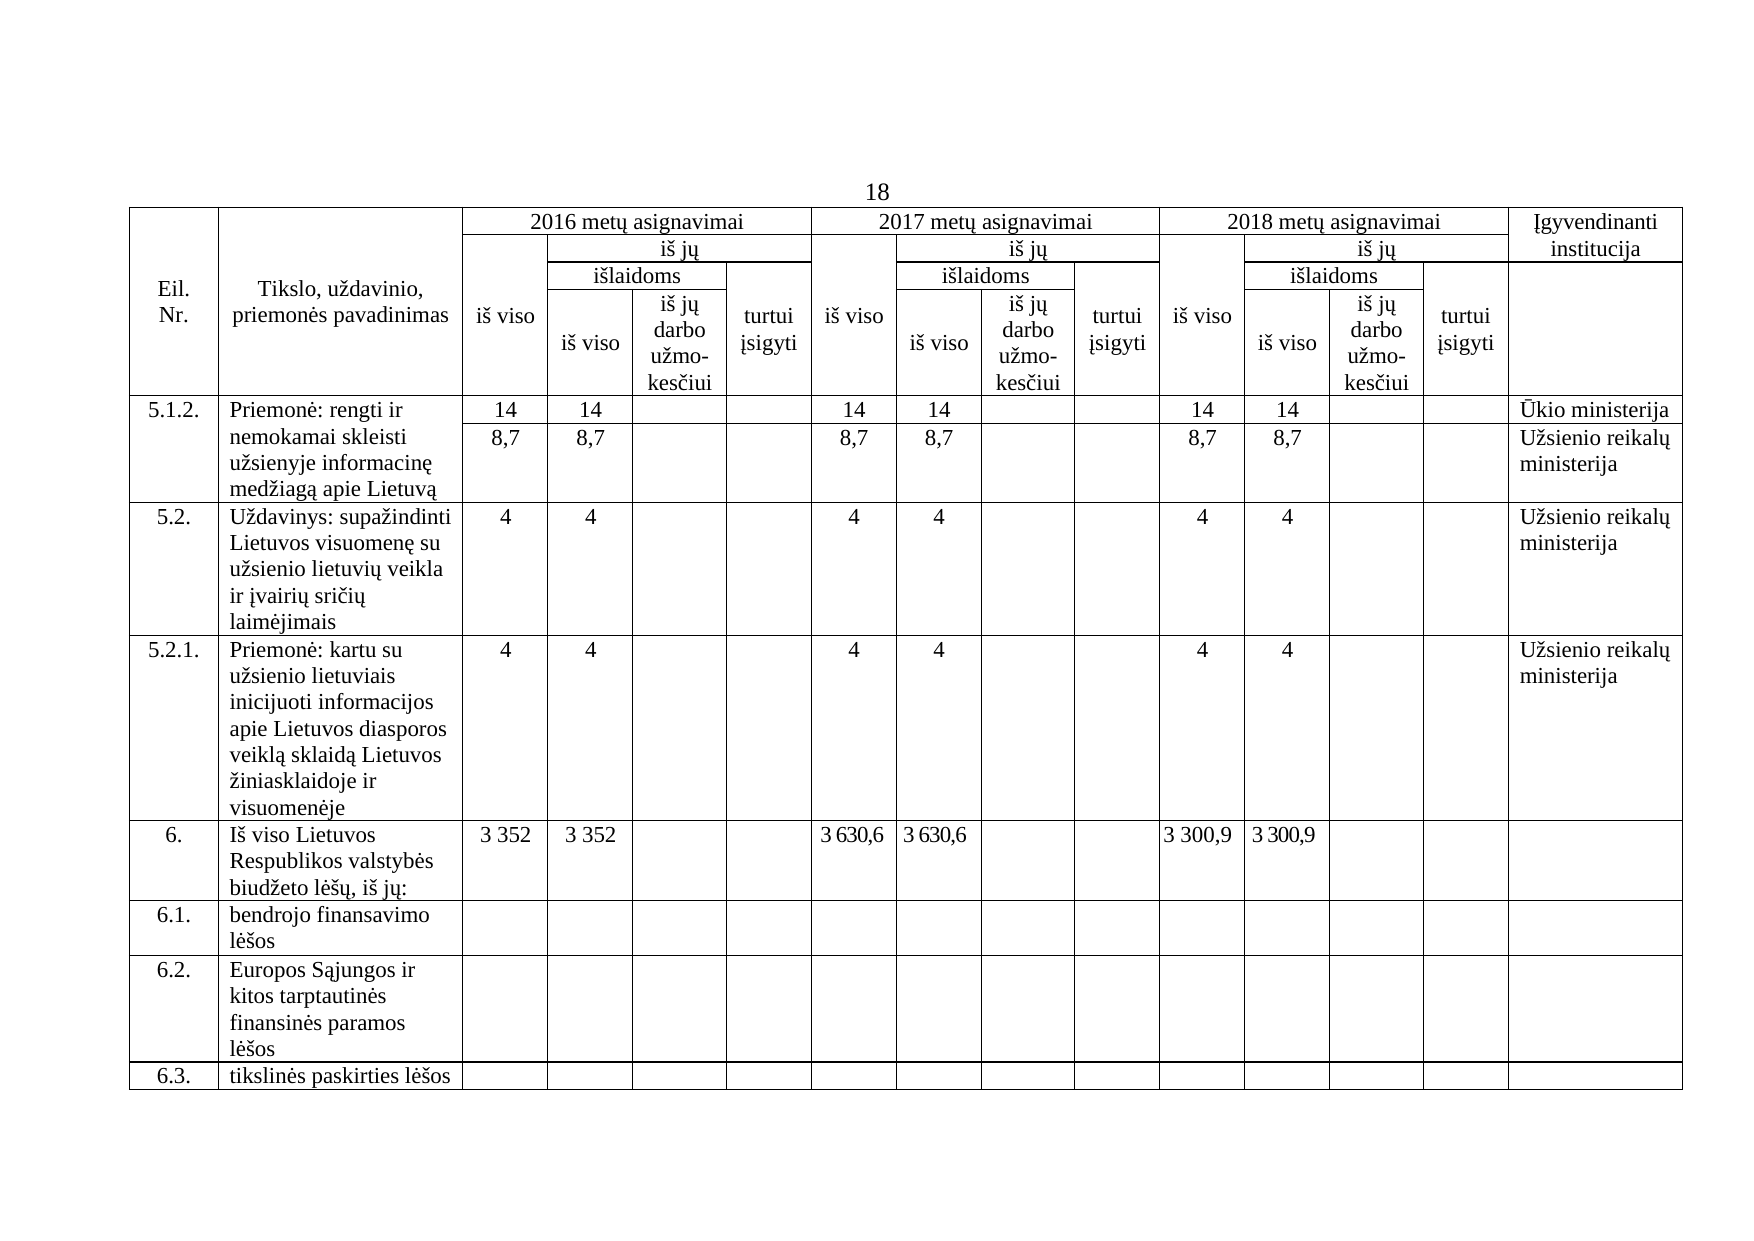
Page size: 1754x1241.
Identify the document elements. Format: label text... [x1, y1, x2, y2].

table_cell [463, 901, 547, 928]
table_cell [1424, 1063, 1508, 1089]
table_cell turtui įsigyti [1424, 263, 1508, 395]
table_cell [463, 1063, 547, 1089]
table_cell 4 [812, 503, 896, 634]
table_cell bendrojo finansavimo lėšos [219, 901, 462, 955]
table_cell [727, 821, 811, 900]
table_cell 4 [812, 636, 896, 820]
table_cell 4 [548, 503, 632, 634]
table_cell [1075, 636, 1159, 820]
table_cell iš jų [1245, 235, 1508, 261]
table_cell [982, 1063, 1074, 1089]
table_cell [982, 901, 1074, 928]
table_cell [1245, 928, 1329, 955]
table_cell [1160, 956, 1244, 1061]
table_cell 4 [897, 503, 981, 634]
table_cell 14 [812, 396, 896, 423]
table_cell 14 [1245, 396, 1329, 423]
table_cell [897, 901, 981, 928]
table_cell [1075, 956, 1159, 1061]
table_cell [982, 956, 1074, 1061]
table_cell 4 [1160, 503, 1244, 634]
table_cell [633, 901, 726, 928]
table_cell [1330, 821, 1423, 900]
table_cell Priemonė: rengti ir nemokamai skleisti užsienyje informacinę medžiagą apie Lietuvą [219, 396, 462, 502]
table_cell [727, 1063, 811, 1089]
table_cell [1245, 956, 1329, 1061]
table_cell [463, 956, 547, 1061]
table_cell [1424, 956, 1508, 1061]
table_cell [1330, 396, 1423, 423]
table_cell 5.2. [130, 503, 218, 634]
table_cell [812, 1063, 896, 1089]
table_cell [1509, 1063, 1682, 1089]
table_cell iš viso [1245, 290, 1329, 395]
table_cell 8,7 [897, 424, 981, 502]
table_header 2017 metų asignavimai [812, 208, 1159, 234]
table_cell 6.3. [130, 1063, 218, 1089]
table_cell [1330, 503, 1423, 634]
table_cell iš jų darbo užmo-kesčiui [1330, 290, 1423, 395]
table_cell [1330, 636, 1423, 820]
table_cell [982, 928, 1074, 955]
table_cell [727, 424, 811, 502]
table_cell iš viso [897, 290, 981, 395]
table_cell [1245, 901, 1329, 928]
table_cell [633, 503, 726, 634]
table_cell [633, 424, 726, 502]
table_cell [982, 424, 1074, 502]
table_cell 8,7 [812, 424, 896, 502]
table_cell 8,7 [1160, 424, 1244, 502]
table_cell 4 [897, 636, 981, 820]
table_cell 6.1. [130, 901, 218, 955]
table_cell 14 [548, 396, 632, 423]
table_cell [1075, 821, 1159, 900]
table_cell 3 630,6 [897, 821, 981, 900]
table_cell [1330, 928, 1423, 955]
table_cell Užsienio reikalų ministerija [1509, 503, 1682, 634]
table_cell [982, 396, 1074, 423]
table_cell [633, 956, 726, 1061]
table_cell 3 352 [463, 821, 547, 900]
table_cell [633, 636, 726, 820]
table_cell iš jų darbo užmo-kesčiui [982, 290, 1074, 395]
table_cell 5.1.2. [130, 396, 218, 502]
table_cell 6.2. [130, 956, 218, 1061]
table_cell [982, 503, 1074, 634]
table_cell [727, 956, 811, 1061]
table_cell [1424, 901, 1508, 928]
table_cell [548, 1063, 632, 1089]
table_cell 4 [1160, 636, 1244, 820]
table_cell 3 300,9 [1160, 821, 1244, 900]
table_cell [1075, 396, 1159, 423]
table_cell [548, 901, 632, 928]
table_cell iš viso [1160, 235, 1244, 395]
table_cell išlaidoms [548, 263, 726, 289]
table_cell Priemonė: kartu su užsienio lietuviais inicijuoti informacijos apie Lietuvos diasporos veiklą sklaidą Lietuvos žiniasklaidoje ir visuomenėje [219, 636, 462, 820]
table_cell [1075, 424, 1159, 502]
table_cell 3 352 [548, 821, 632, 900]
table_cell [982, 821, 1074, 900]
table_cell [1075, 901, 1159, 928]
table_cell Užsienio reikalų ministerija [1509, 636, 1682, 820]
table_cell [633, 821, 726, 900]
table_cell [897, 928, 981, 955]
table_cell [897, 1063, 981, 1089]
table_cell iš jų darbo užmo-kesčiui [633, 290, 726, 395]
table_cell [1509, 821, 1682, 900]
table_cell 14 [1160, 396, 1244, 423]
table_cell [1330, 956, 1423, 1061]
table_cell [633, 396, 726, 423]
table_header 2018 metų asignavimai [1160, 208, 1508, 234]
table_cell turtui įsigyti [727, 263, 811, 395]
table_cell [812, 928, 896, 955]
table_cell [1330, 1063, 1423, 1089]
table_cell [548, 928, 632, 955]
table_cell [1424, 636, 1508, 820]
table_cell iš jų [548, 235, 811, 261]
table_cell [982, 636, 1074, 820]
table_cell 8,7 [463, 424, 547, 502]
table_cell 3 300,9 [1245, 821, 1329, 900]
table_header Įgyvendinanti institucija [1509, 208, 1682, 261]
table_cell [1424, 503, 1508, 634]
table_cell 3 630,6 [812, 821, 896, 900]
table_cell [1075, 1063, 1159, 1089]
table_cell [812, 956, 896, 1061]
table_cell 6. [130, 821, 218, 900]
table_cell [727, 636, 811, 820]
table_cell [1075, 928, 1159, 955]
table_cell 5.2.1. [130, 636, 218, 820]
table_cell [1424, 396, 1508, 423]
table_cell 4 [1245, 636, 1329, 820]
table_cell [727, 901, 811, 928]
table_cell Iš viso Lietuvos Respublikos valstybės biudžeto lėšų, iš jų: [219, 821, 462, 900]
table_cell [1424, 424, 1508, 502]
table_cell [897, 956, 981, 1061]
table_cell [633, 928, 726, 955]
table_cell išlaidoms [897, 263, 1074, 289]
table_header 2016 metų asignavimai [463, 208, 811, 234]
table_cell Uždavinys: supažindinti Lietuvos visuomenę su užsienio lietuvių veikla ir įvairių sričių laimėjimais [219, 503, 462, 634]
table_cell iš jų [897, 235, 1159, 261]
table_cell [463, 928, 547, 955]
table_cell [548, 956, 632, 1061]
table_cell [1330, 901, 1423, 928]
table_cell [1075, 503, 1159, 634]
table_cell turtui įsigyti [1075, 263, 1159, 395]
table_cell [1160, 1063, 1244, 1089]
table_cell 4 [463, 503, 547, 634]
table_cell [727, 503, 811, 634]
table_cell Ūkio ministerija [1509, 396, 1682, 423]
table_cell [1424, 821, 1508, 900]
table_cell [1424, 928, 1508, 955]
table_cell iš viso [548, 290, 632, 395]
table_cell 14 [897, 396, 981, 423]
table_cell 4 [1245, 503, 1329, 634]
table_cell [727, 928, 811, 955]
table_cell 8,7 [548, 424, 632, 502]
table_cell Europos Sąjungos ir kitos tarptautinės finansinės paramos lėšos [219, 956, 462, 1061]
table_cell [727, 396, 811, 423]
table_cell 14 [463, 396, 547, 423]
table_header Tikslo, uždavinio, priemonės pavadinimas [219, 208, 462, 395]
table_cell išlaidoms [1245, 263, 1423, 289]
table_header Eil. Nr. [130, 208, 218, 395]
table_cell 8,7 [1245, 424, 1329, 502]
table_cell iš viso [812, 235, 896, 395]
table_cell [1509, 956, 1682, 1061]
table_cell Užsienio reikalų ministerija [1509, 424, 1682, 502]
table_cell iš viso [463, 235, 547, 395]
table_cell 4 [548, 636, 632, 820]
table_cell [1160, 901, 1244, 928]
table_cell [1509, 263, 1682, 395]
table_cell [633, 1063, 726, 1089]
table_cell [812, 901, 896, 928]
table_cell [1160, 928, 1244, 955]
table_cell [1245, 1063, 1329, 1089]
table_cell tikslinės paskirties lėšos [219, 1063, 462, 1089]
table_cell 4 [463, 636, 547, 820]
table_cell [1509, 901, 1682, 955]
table_cell [1330, 424, 1423, 502]
